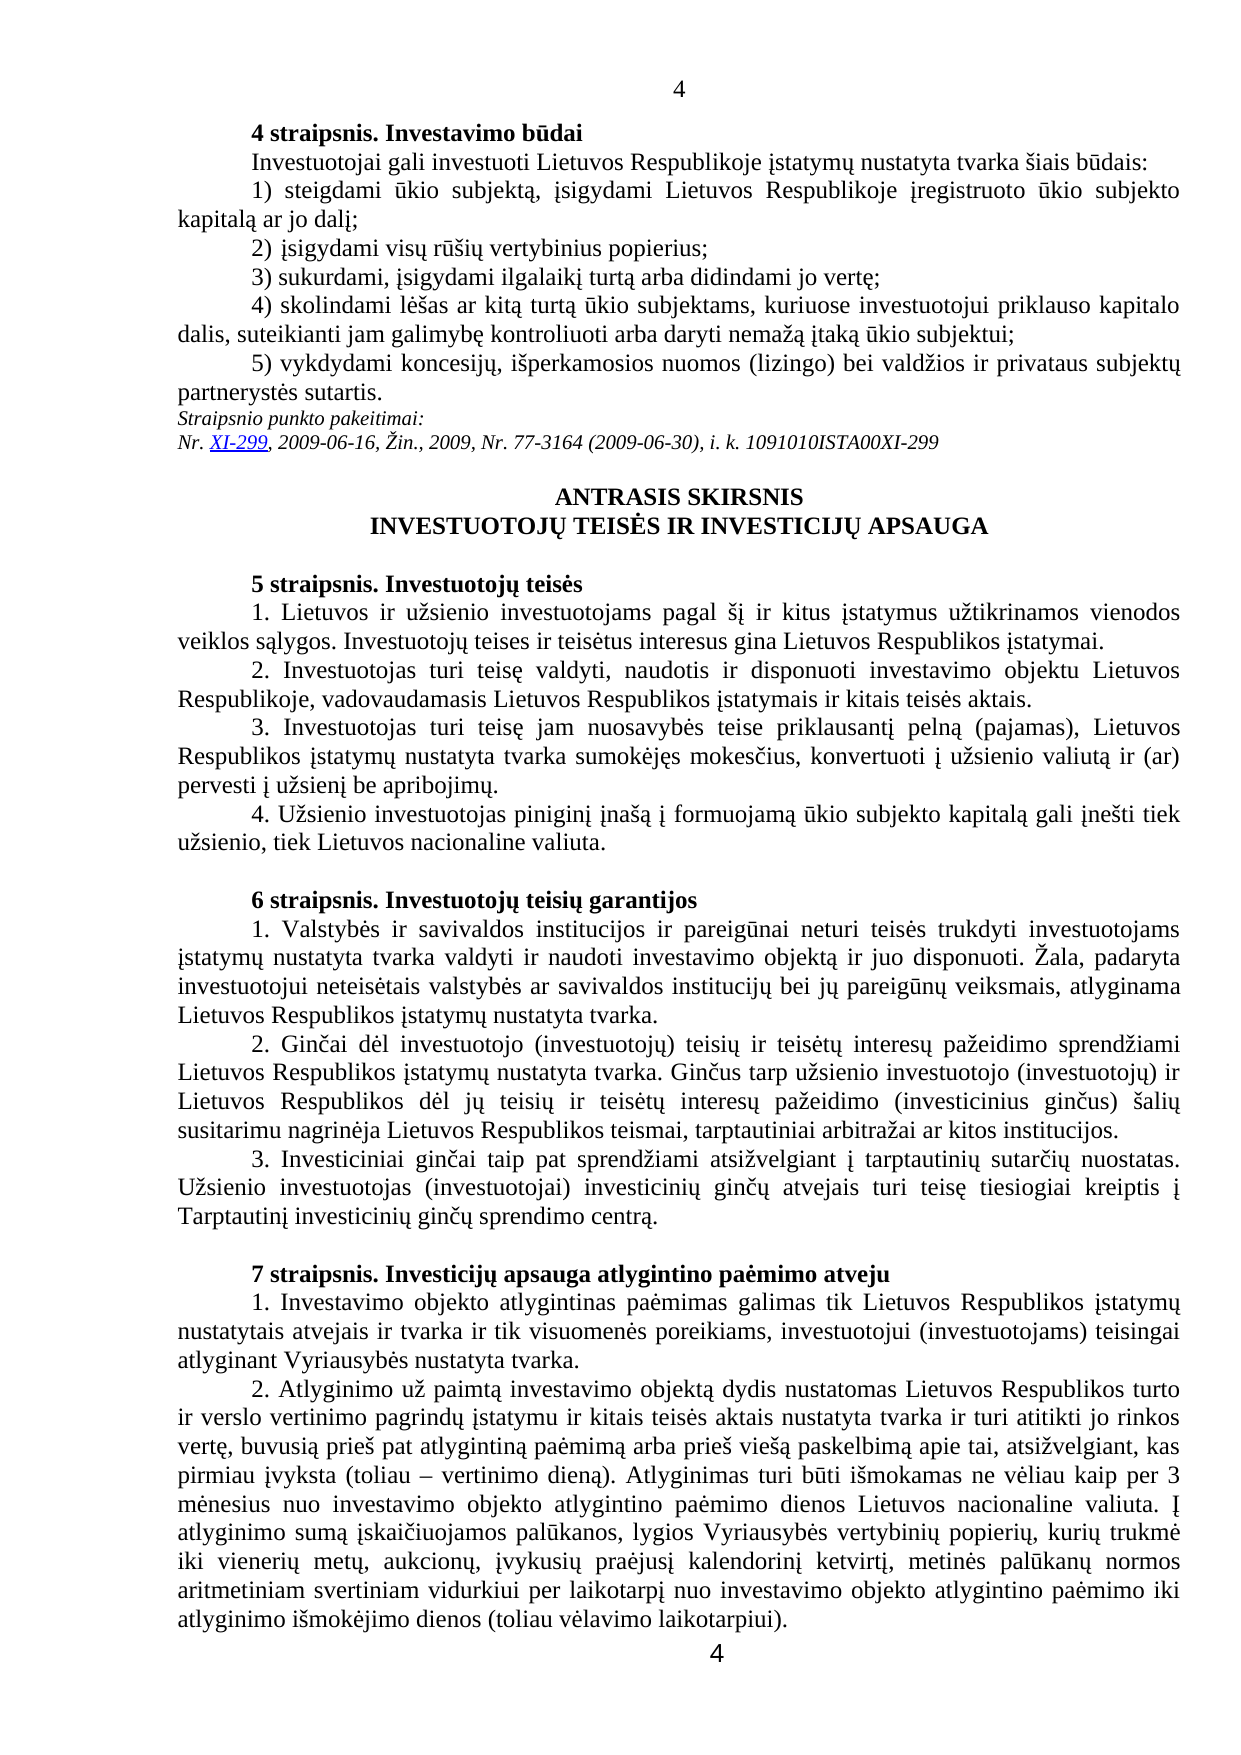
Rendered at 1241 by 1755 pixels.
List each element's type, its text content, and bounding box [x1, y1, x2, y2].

text 7 straipsnis. Investicijų apsauga atlygintino paėmimo atveju [177, 1259, 1181, 1287]
text 2. Atlyginimo už paimtą investavimo objektą dydis nustatomas Lietuvos Respublikos turto ir verslo vertinimo pagrindų įstatymu ir kitais teisės aktais nustatyta tvarka ir turi atitikti jo rinkos vertę, buvusią prieš pat atlygintiną paėmimą arba prieš viešą paskelbimą apie tai, atsižvelgiant, kas pirmiau įvyksta (toliau – vertinimo dieną). Atlyginimas turi būti išmokamas ne vėliau kaip per 3 mėnesius nuo investavimo objekto atlygintino paėmimo dienos Lietuvos nacionaline valiuta. Į atlyginimo sumą įskaičiuojamos palūkanos, lygios Vyriausybės vertybinių popierių, kurių trukmė iki vienerių metų, aukcionų, įvykusių praėjusį kalendorinį ketvirtį, metinės palūkanų normos aritmetiniam svertiniam vidurkiui per laikotarpį nuo investavimo objekto atlygintino paėmimo iki atlyginimo išmokėjimo dienos (toliau vėlavimo laikotarpiui). [177, 1374, 1181, 1632]
text 1. Valstybės ir savivaldos institucijos ir pareigūnai neturi teisės trukdyti investuotojams įstatymų nustatyta tvarka valdyti ir naudoti investavimo objektą ir juo disponuoti. Žala, padaryta investuotojui neteisėtais valstybės ar savivaldos institucijų bei jų pareigūnų veiksmais, atlyginama Lietuvos Respublikos įstatymų nustatyta tvarka. [177, 914, 1181, 1029]
text Nr. XI-299, 2009-06-16, Žin., 2009, Nr. 77-3164 (2009-06-30), i. k. 1091010ISTA00XI-299 [177, 430, 1181, 454]
text 5) vykdydami koncesijų, išperkamosios nuomos (lizingo) bei valdžios ir privataus subjektų partnerystės sutartis. [177, 348, 1181, 406]
text 4) skolindami lėšas ar kitą turtą ūkio subjektams, kuriuose investuotojui priklauso kapitalo dalis, suteikianti jam galimybę kontroliuoti arba daryti nemažą įtaką ūkio subjektui; [177, 291, 1181, 348]
text Straipsnio punkto pakeitimai: [177, 406, 1181, 430]
text 1. Investavimo objekto atlygintinas paėmimas galimas tik Lietuvos Respublikos įstatymų nustatytais atvejais ir tvarka ir tik visuomenės poreikiams, investuotojui (investuotojams) teisingai atlyginant Vyriausybės nustatyta tvarka. [177, 1287, 1181, 1374]
text 4 straipsnis. Investavimo būdai [177, 118, 1181, 147]
text 5 straipsnis. Investuotojų teisės [177, 569, 1181, 597]
text 2) įsigydami visų rūšių vertybinius popierius; [177, 233, 1181, 262]
text INVESTUOTOJŲ TEISĖS IR INVESTICIJŲ APSAUGA [177, 511, 1181, 540]
text 1. Lietuvos ir užsienio investuotojams pagal šį ir kitus įstatymus užtikrinamos vienodos veiklos sąlygos. Investuotojų teises ir teisėtus interesus gina Lietuvos Respublikos įstatymai. [177, 597, 1181, 655]
text 6 straipsnis. Investuotojų teisių garantijos [177, 885, 1181, 914]
text 4. Užsienio investuotojas piniginį įnašą į formuojamą ūkio subjekto kapitalą gali įnešti tiek užsienio, tiek Lietuvos nacionaline valiuta. [177, 799, 1181, 856]
text 2. Ginčai dėl investuotojo (investuotojų) teisių ir teisėtų interesų pažeidimo sprendžiami Lietuvos Respublikos įstatymų nustatyta tvarka. Ginčus tarp užsienio investuotojo (investuotojų) ir Lietuvos Respublikos dėl jų teisių ir teisėtų interesų pažeidimo (investicinius ginčus) šalių susitarimu nagrinėja Lietuvos Respublikos teismai, tarptautiniai arbitražai ar kitos institucijos. [177, 1029, 1181, 1144]
text ANTRASIS SKIRSNIS [177, 482, 1181, 511]
text Investuotojai gali investuoti Lietuvos Respublikoje įstatymų nustatyta tvarka šiais būdais: [177, 147, 1181, 176]
text 3) sukurdami, įsigydami ilgalaikį turtą arba didindami jo vertę; [177, 262, 1181, 291]
text 1) steigdami ūkio subjektą, įsigydami Lietuvos Respublikoje įregistruoto ūkio subjekto kapitalą ar jo dalį; [177, 176, 1181, 233]
text 3. Investiciniai ginčai taip pat sprendžiami atsižvelgiant į tarptautinių sutarčių nuostatas. Užsienio investuotojas (investuotojai) investicinių ginčų atvejais turi teisę tiesiogiai kreiptis į Tarptautinį investicinių ginčų sprendimo centrą. [177, 1144, 1181, 1230]
text 2. Investuotojas turi teisę valdyti, naudotis ir disponuoti investavimo objektu Lietuvos Respublikoje, vadovaudamasis Lietuvos Respublikos įstatymais ir kitais teisės aktais. [177, 655, 1181, 712]
text 3. Investuotojas turi teisę jam nuosavybės teise priklausantį pelną (pajamas), Lietuvos Respublikos įstatymų nustatyta tvarka sumokėjęs mokesčius, konvertuoti į užsienio valiutą ir (ar) pervesti į užsienį be apribojimų. [177, 712, 1181, 799]
